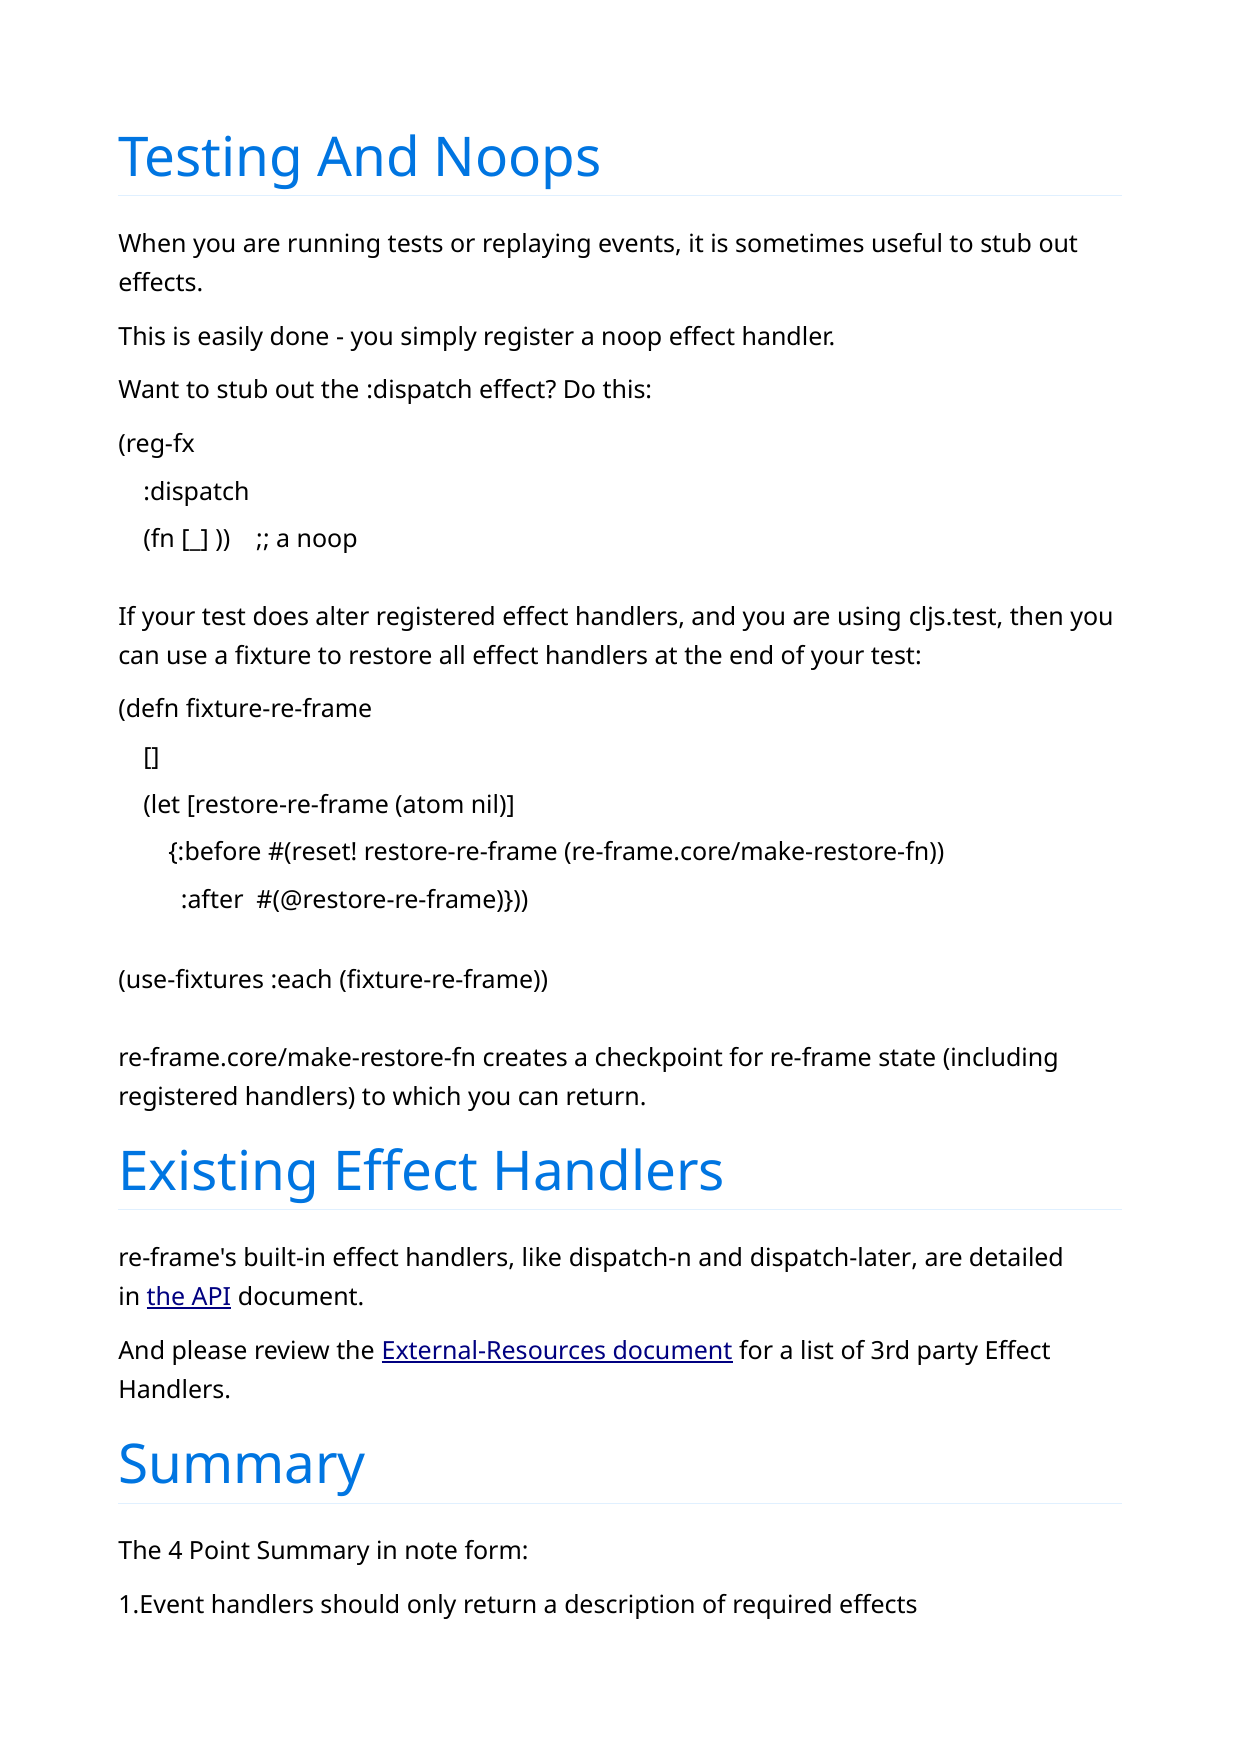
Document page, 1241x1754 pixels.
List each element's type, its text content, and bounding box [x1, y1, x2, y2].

subtitle Testing And Noops [118, 118, 1122, 195]
list Event handlers should only return a description of required effects [118, 1586, 1122, 1620]
text {:before #(reset! restore-re-frame (re-frame.core/make-restore-fn)) [118, 834, 1122, 868]
subtitle Existing Effect Handlers [118, 1132, 1122, 1209]
text When you are running tests or replaying events, it is sometimes useful to stub out effects. [118, 225, 1122, 299]
text re-frame's built-in effect handlers, like dispatch-n and dispatch-later, are detailed in the API document. [118, 1239, 1122, 1313]
text (reg-fx [118, 426, 1122, 460]
text re-frame.core/make-restore-fn creates a checkpoint for re-frame state (including registered handlers) to which you can return. [118, 1039, 1122, 1112]
subtitle Summary [118, 1425, 1122, 1503]
text :after #(@restore-re-frame)})) [118, 881, 1122, 916]
text The 4 Point Summary in note form: [118, 1532, 1122, 1567]
text (use-fixtures :each (fixture-re-frame)) [118, 962, 1122, 996]
text [] [118, 739, 1122, 773]
text (let [restore-re-frame (atom nil)] [118, 786, 1122, 820]
text :dispatch [118, 473, 1122, 507]
text Want to stub out the :dispatch effect? Do this: [118, 372, 1122, 406]
text And please review the External-Resources document for a list of 3rd party Effect Handlers. [118, 1332, 1122, 1406]
text This is easily done - you simply register a noop effect handler. [118, 318, 1122, 352]
text (fn [_] )) ;; a noop [118, 521, 1122, 555]
text If your test does alter registered effect handlers, and you are using cljs.test, then you can use a fixture to restore all effect handlers at the end of your test: [118, 598, 1122, 671]
text (defn fixture-re-frame [118, 691, 1122, 725]
